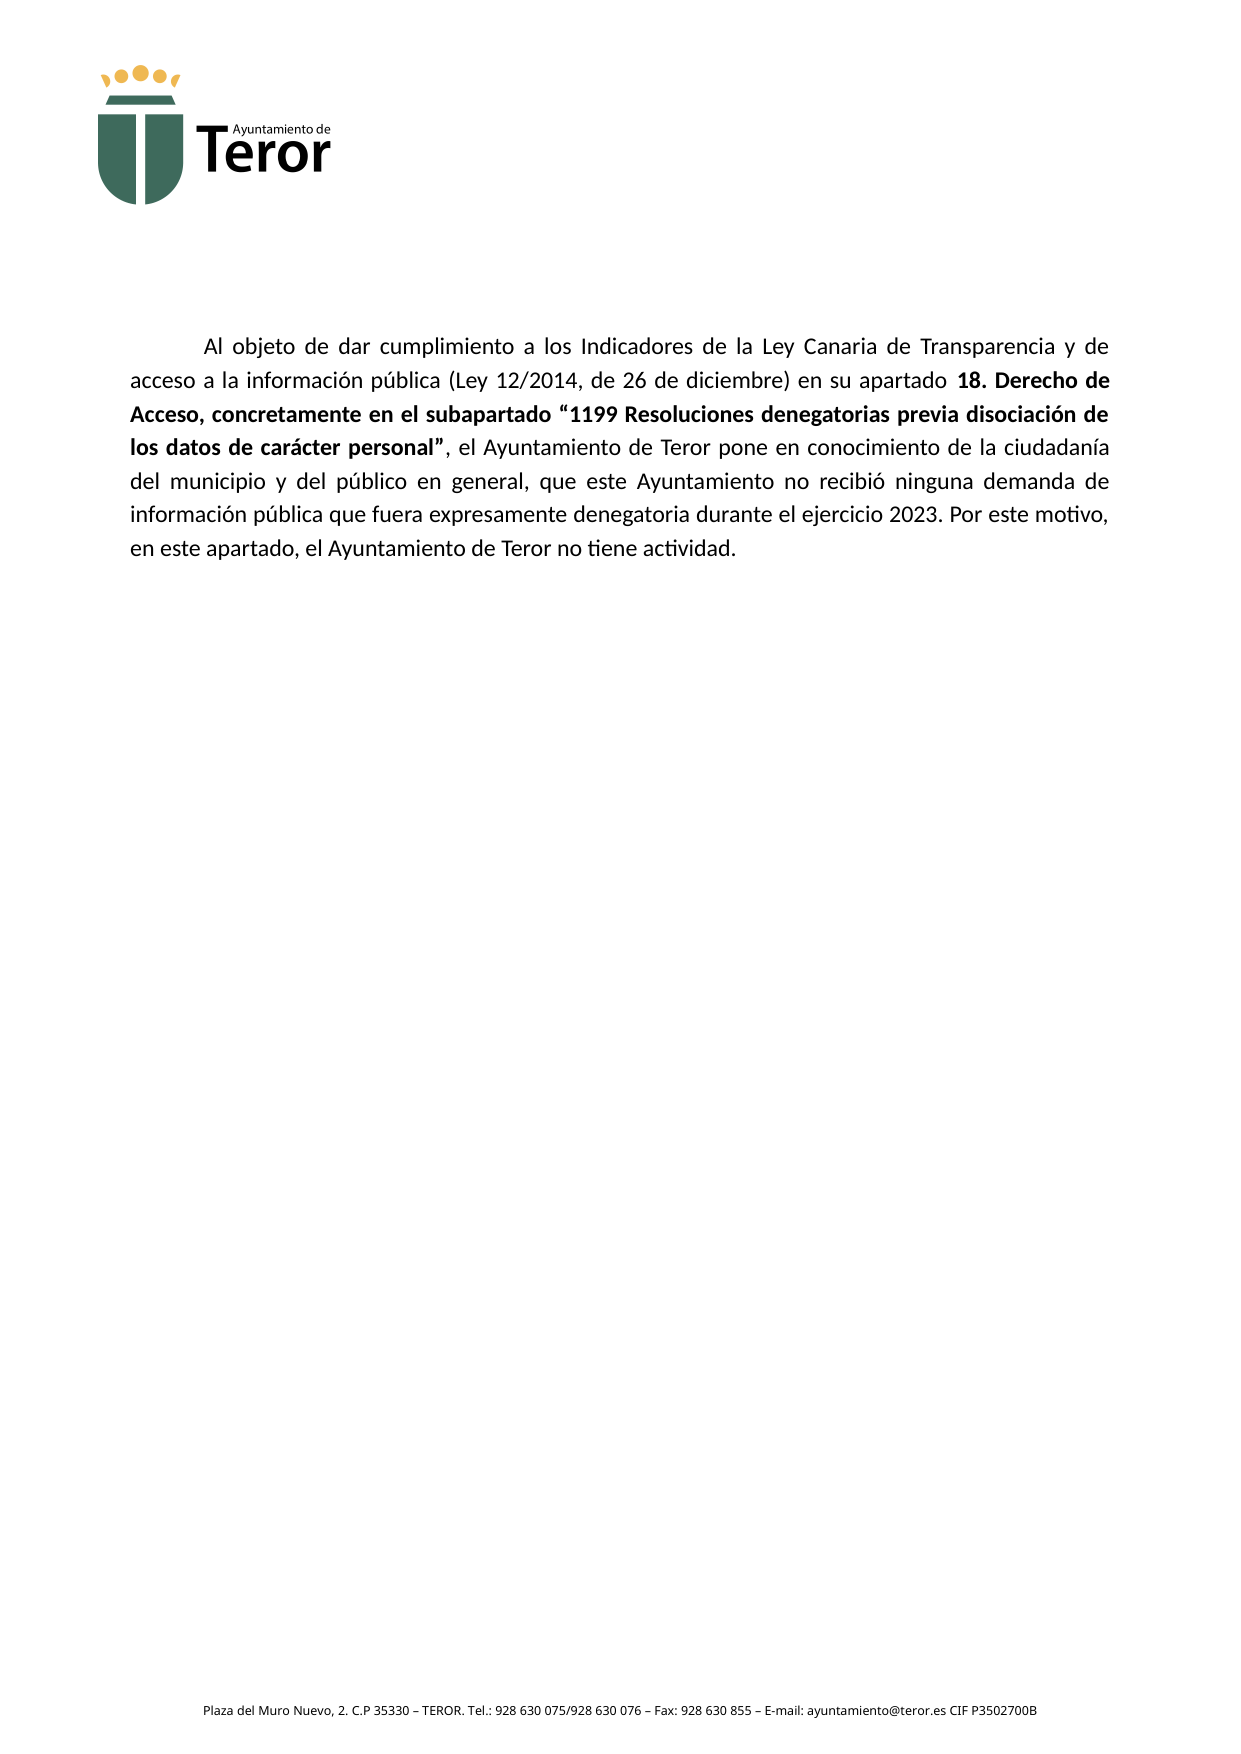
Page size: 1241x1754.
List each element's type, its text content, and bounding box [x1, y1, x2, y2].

text Al objeto de dar cumplimiento a los Indicadores de la Ley Canaria de Transparencia y de acceso a la información pública (Ley 12/2014, de 26 de diciembre) en su apartado 18. Derecho de Acceso, concretamente en el subapartado “1199 Resoluciones denegatorias previa disociación de los datos de carácter personal”, el Ayuntamiento de Teror pone en conocimiento de la ciudadanía del municipio y del público en general, que este Ayuntamiento no recibió ninguna demanda de información pública que fuera expresamente denegatoria durante el ejercicio 2023. Por este motivo, en este apartado, el Ayuntamiento de Teror no tiene actividad. [130, 331, 1110, 562]
